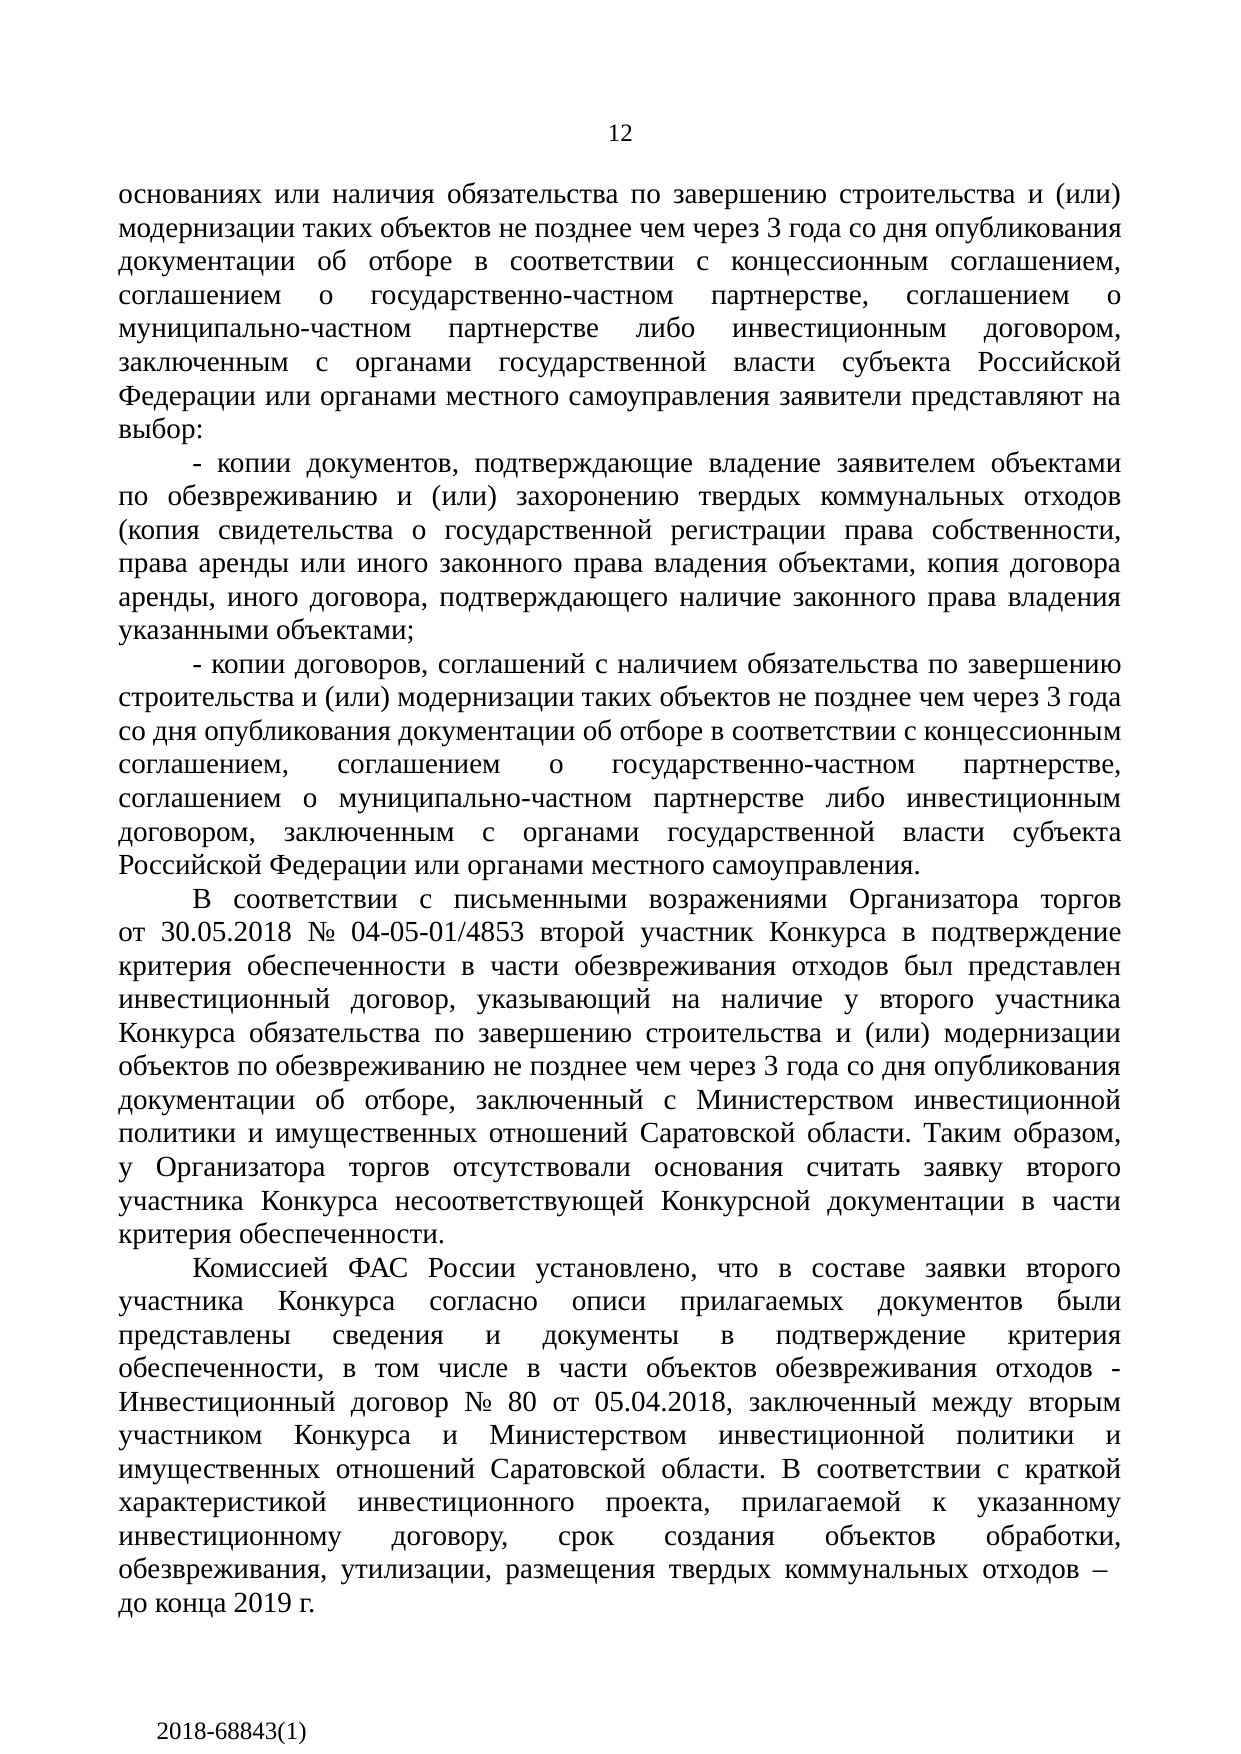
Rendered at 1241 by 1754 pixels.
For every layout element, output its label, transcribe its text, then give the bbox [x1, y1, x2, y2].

text - копии документов, подтверждающие владение заявителем объектами по обезвреживанию и (или) захоронению твердых коммунальных отходов (копия свидетельства о государственной регистрации права собственности, права аренды или иного законного права владения объектами, копия договора аренды, иного договора, подтверждающего наличие законного права владения указанными объектами; [118, 445, 1122, 646]
text Комиссией ФАС России установлено, что в составе заявки второго участника Конкурса согласно описи прилагаемых документов были представлены сведения и документы в подтверждение критерия обеспеченности, в том числе в части объектов обезвреживания отходов - Инвестиционный договор № 80 от 05.04.2018, заключенный между вторым участником Конкурса и Министерством инвестиционной политики и имущественных отношений Саратовской области. В соответствии с краткой характеристикой инвестиционного проекта, прилагаемой к указанному инвестиционному договору, срок создания объектов обработки, обезвреживания, утилизации, размещения твердых коммунальных отходов – до конца 2019 г. [118, 1250, 1122, 1619]
text В соответствии с письменными возражениями Организатора торгов от 30.05.2018 № 04-05-01/4853 второй участник Конкурса в подтверждение критерия обеспеченности в части обезвреживания отходов был представлен инвестиционный договор, указывающий на наличие у второго участника Конкурса обязательства по завершению строительства и (или) модернизации объектов по обезвреживанию не позднее чем через 3 года со дня опубликования документации об отборе, заключенный с Министерством инвестиционной политики и имущественных отношений Саратовской области. Таким образом, у Организатора торгов отсутствовали основания считать заявку второго участника Конкурса несоответствующей Конкурсной документации в части критерия обеспеченности. [118, 881, 1122, 1250]
text - копии договоров, соглашений с наличием обязательства по завершению строительства и (или) модернизации таких объектов не позднее чем через 3 года со дня опубликования документации об отборе в соответствии с концессионным соглашением, соглашением о государственно-частном партнерстве, соглашением о муниципально-частном партнерстве либо инвестиционным договором, заключенным с органами государственной власти субъекта Российской Федерации или органами местного самоуправления. [118, 646, 1122, 881]
text основаниях или наличия обязательства по завершению строительства и (или) модернизации таких объектов не позднее чем через 3 года со дня опубликования документации об отборе в соответствии с концессионным соглашением, соглашением о государственно-частном партнерстве, соглашением о муниципально-частном партнерстве либо инвестиционным договором, заключенным с органами государственной власти субъекта Российской Федерации или органами местного самоуправления заявители представляют на выбор: [118, 176, 1122, 445]
